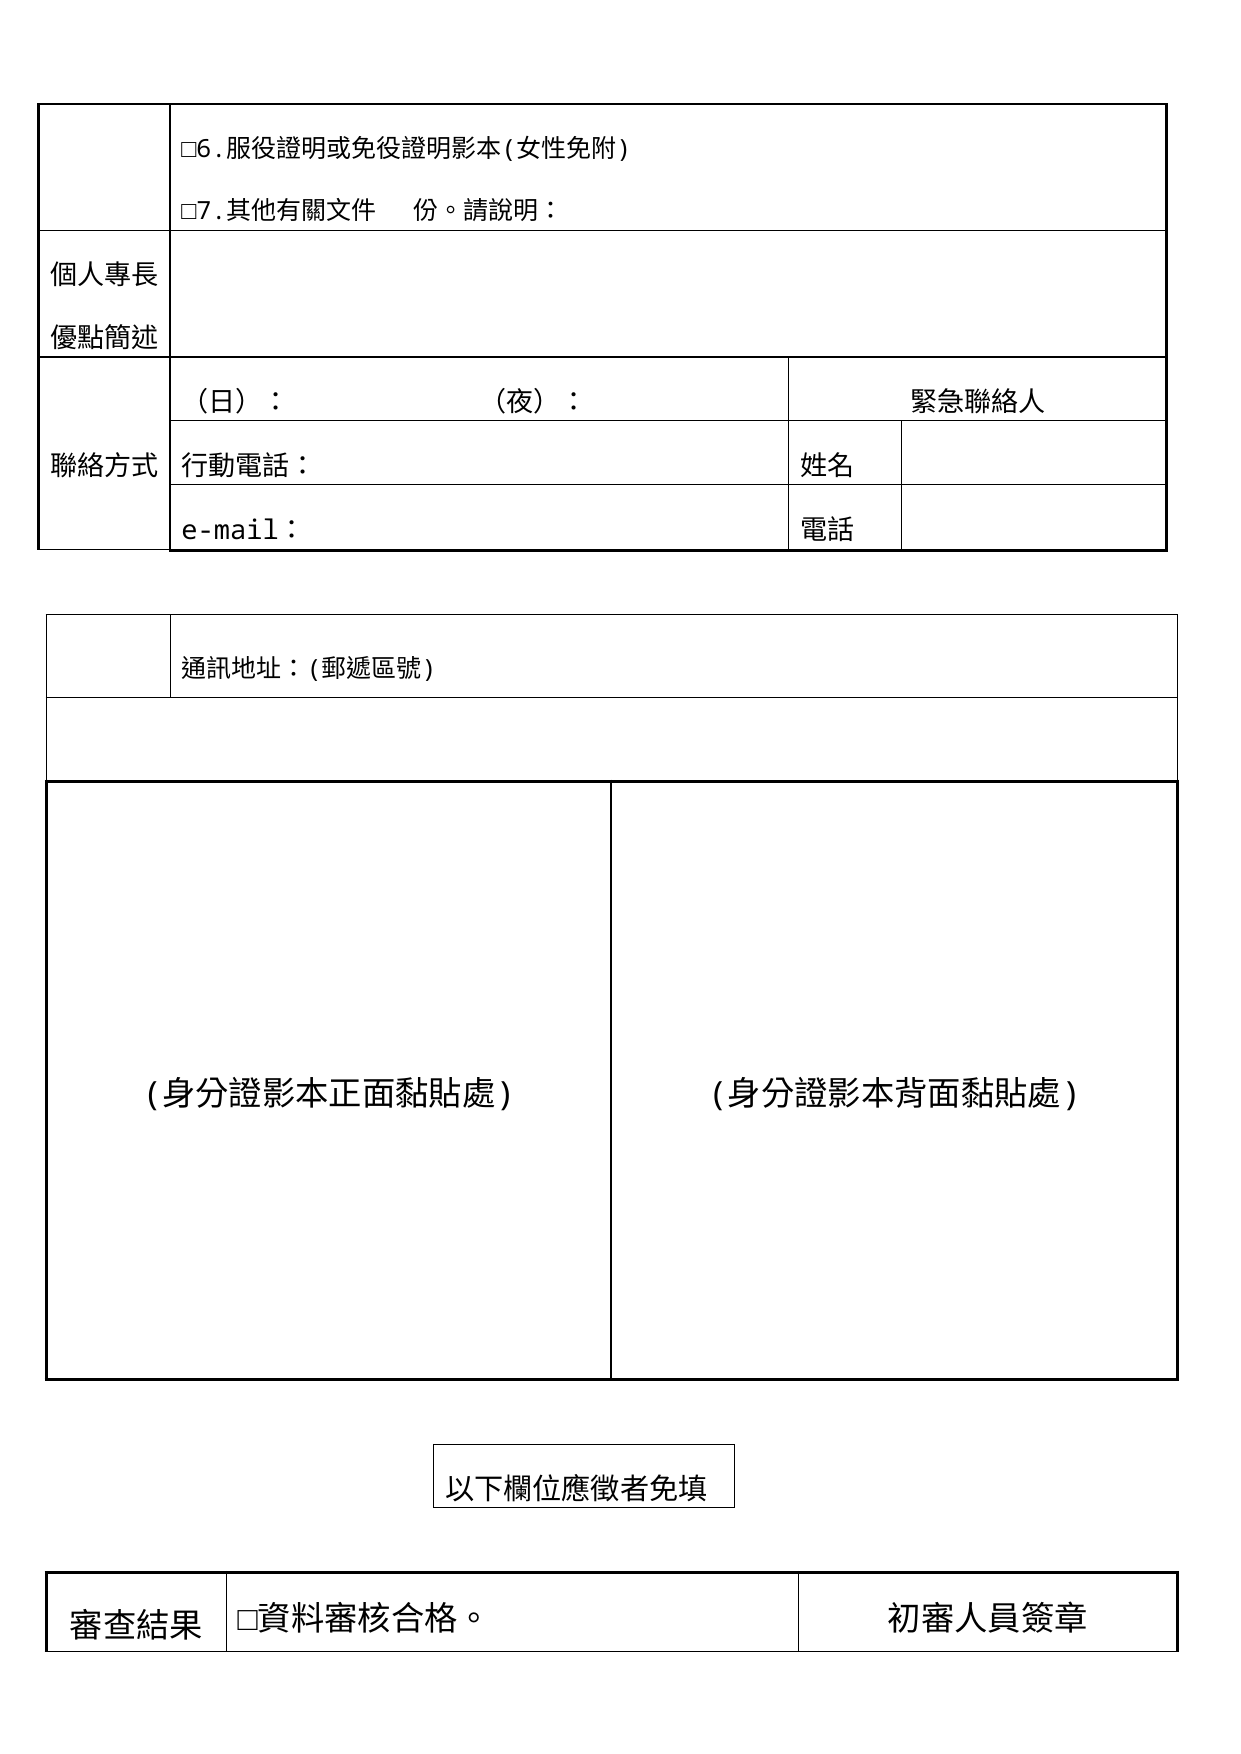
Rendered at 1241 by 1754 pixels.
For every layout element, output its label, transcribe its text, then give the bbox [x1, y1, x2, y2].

table_cell 姓名 [789, 421, 901, 484]
table_cell 個人專長優點簡述 [40, 231, 169, 356]
table_header □資料審核合格。 [227, 1574, 798, 1651]
table_header 以下欄位應徵者免填 [434, 1445, 734, 1507]
table_cell □6.服役證明或免役證明影本(女性免附) □7.其他有關文件 份。請說明： [171, 105, 1165, 230]
table_cell 聯絡方式 [40, 358, 169, 548]
table_cell [902, 421, 1165, 484]
table_header 初審人員簽章 [799, 1574, 1176, 1651]
table_cell [47, 698, 1177, 779]
table_cell 行動電話： [171, 421, 788, 484]
table_header 通訊地址：(郵遞區號) [171, 615, 1177, 697]
table_cell 電話 [789, 485, 901, 548]
table_cell [40, 105, 169, 230]
table_header 審查結果 [48, 1574, 226, 1651]
table_cell (身分證影本背面黏貼處) [612, 783, 1176, 1378]
table_cell 緊急聯絡人 [789, 358, 1165, 420]
table_cell （日）： （夜）： [171, 358, 788, 420]
table_cell e-mail： [171, 485, 788, 548]
table_header [47, 615, 170, 697]
table_cell [171, 231, 1165, 356]
table_cell [902, 485, 1165, 548]
table_cell (身分證影本正面黏貼處) [48, 783, 610, 1378]
